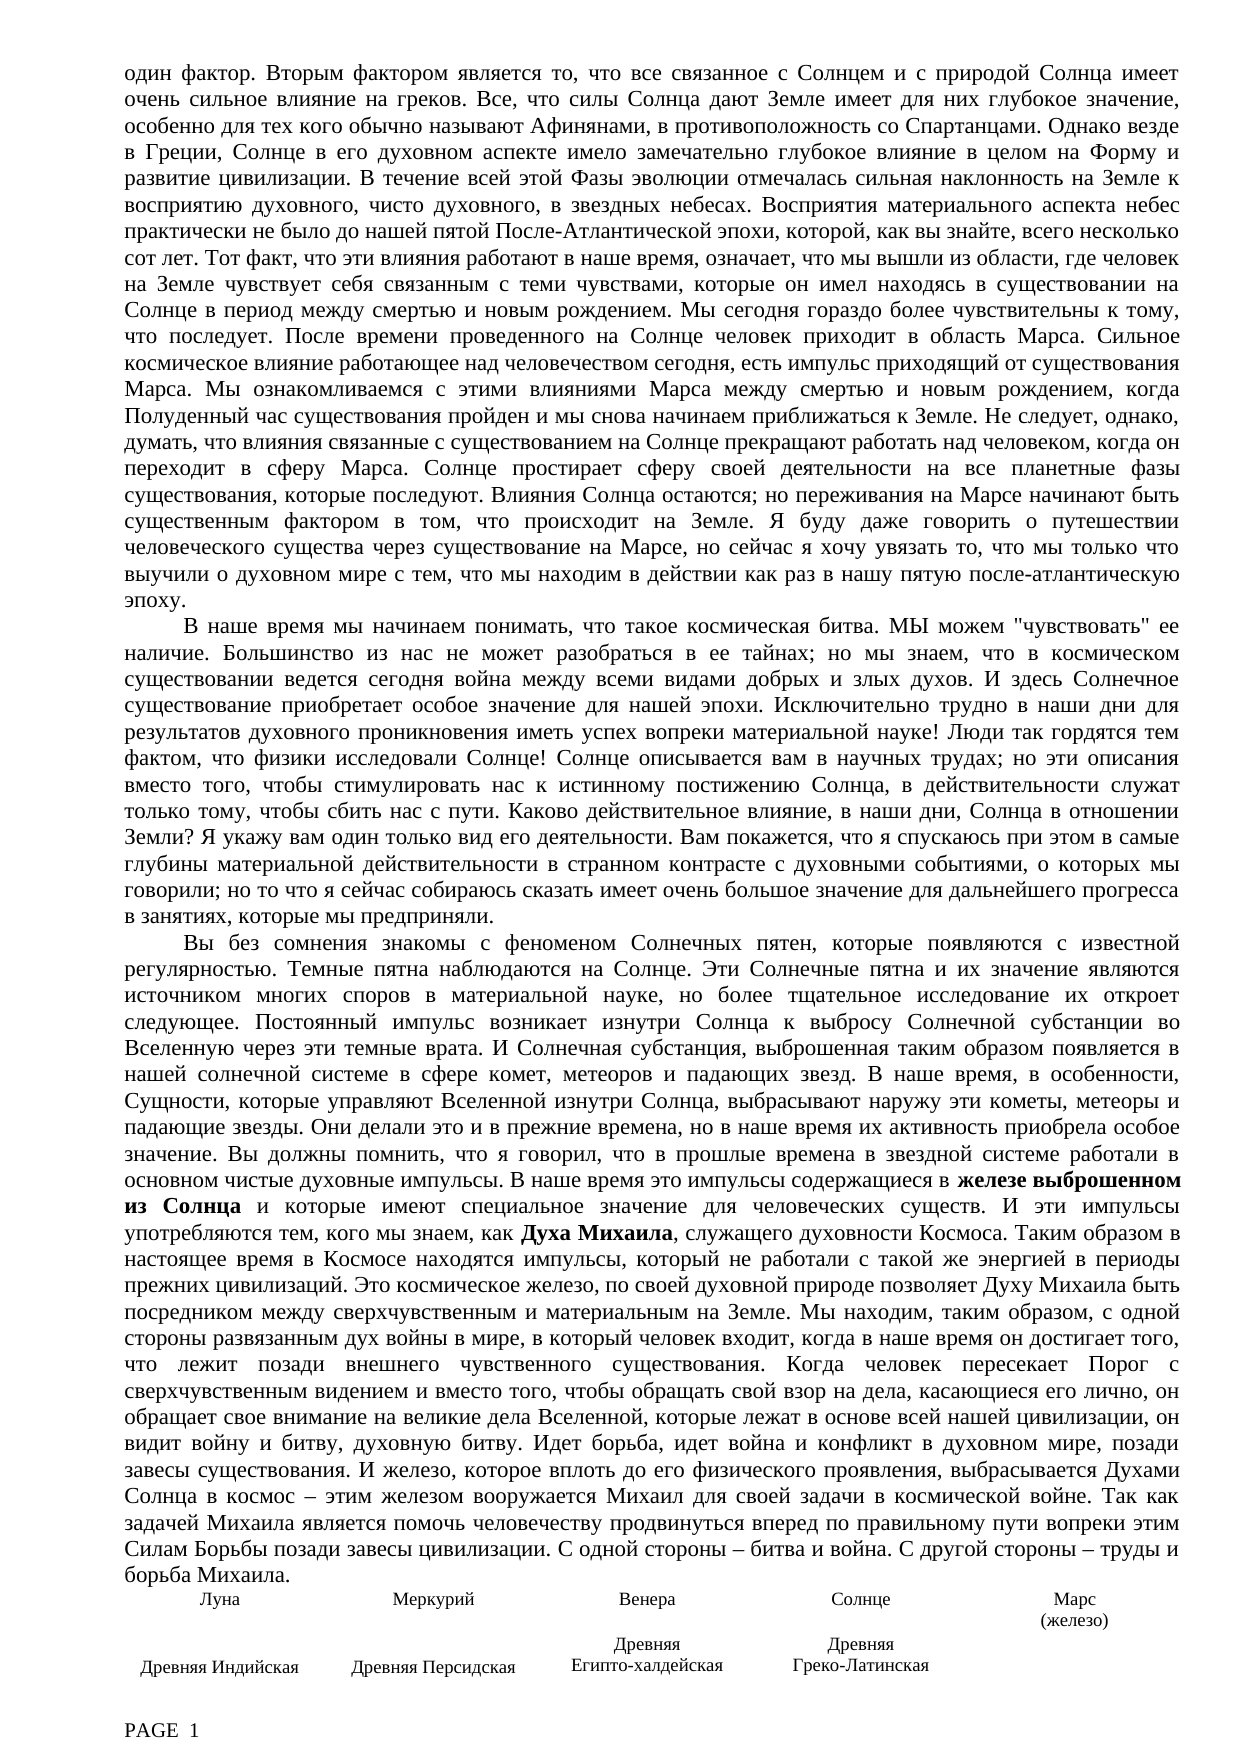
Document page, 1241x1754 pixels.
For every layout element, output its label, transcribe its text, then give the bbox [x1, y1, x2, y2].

table_header Венера Древняя Египто-халдейская [540, 1588, 754, 1678]
table_header Марс (железо) [968, 1588, 1181, 1678]
text В наше время мы начинаем понимать, что такое космическая битва. МЫ можем "чувствовать" ее наличие. Большинство из нас не может разобраться в ее тайнах; но мы знаем, что в космическом существовании ведется сегодня война между всеми видами добрых и злых духов. И здесь Солнечное существование приобретает особое значение для нашей эпохи. Исключительно трудно в наши дни для результатов духовного проникновения иметь успех вопреки материальной науке! Люди так гордятся тем фактом, что физики исследовали Солнце! Солнце описывается вам в научных трудах; но эти описания вместо того, чтобы стимулировать нас к истинному постижению Солнца, в действительности служат только тому, чтобы сбить нас с пути. Каково действительное влияние, в наши дни, Солнца в отношении Земли? Я укажу вам один только вид его деятельности. Вам покажется, что я спускаюсь при этом в самые глубины материальной действительности в странном контрасте с духовными событиями, о которых мы говорили; но то что я сейчас собираюсь сказать имеет очень большое значение для дальнейшего прогресса в занятиях, которые мы предприняли. [124, 612, 1181, 929]
text Вы без сомнения знакомы с феноменом Солнечных пятен, которые появляются с известной регулярностью. Темные пятна наблюдаются на Солнце. Эти Солнечные пятна и их значение являются источником многих споров в материальной науке, но более тщательное исследование их откроет следующее. Постоянный импульс возникает изнутри Солнца к выбросу Солнечной субстанции во Вселенную через эти темные врата. И Солнечная субстанция, выброшенная таким образом появляется в нашей солнечной системе в сфере комет, метеоров и падающих звезд. В наше время, в особенности, Сущности, которые управляют Вселенной изнутри Солнца, выбрасывают наружу эти кометы, метеоры и падающие звезды. Они делали это и в прежние времена, но в наше время их активность приобрела особое значение. Вы должны помнить, что я говорил, что в прошлые времена в звездной системе работали в основном чистые духовные импульсы. В наше время это импульсы содержащиеся в железе выброшенном из Солнца и которые имеют специальное значение для человеческих существ. И эти импульсы употребляются тем, кого мы знаем, как Духа Михаила, служащего духовности Космоса. Таким образом в настоящее время в Космосе находятся импульсы, который не работали с такой же энергией в периоды прежних цивилизаций. Это космическое железо, по своей духовной природе позволяет Духу Михаила быть посредником между сверхчувственным и материальным на Земле. Мы находим, таким образом, с одной стороны развязанным дух войны в мире, в который человек входит, когда в наше время он достигает того, что лежит позади внешнего чувственного существования. Когда человек пересекает Порог с сверхчувственным видением и вместо того, чтобы обращать свой взор на дела, касающиеся его лично, он обращает свое внимание на великие дела Вселенной, которые лежат в основе всей нашей цивилизации, он видит войну и битву, духовную битву. Идет борьба, идет война и конфликт в духовном мире, позади завесы существования. И железо, которое вплоть до его физического проявления, выбрасывается Духами Солнца в космос – этим железом вооружается Михаил для своей задачи в космической войне. Так как задачей Михаила является помочь человечеству продвинуться вперед по правильному пути вопреки этим Силам Борьбы позади завесы цивилизации. С одной стороны – битва и война. С другой стороны – труды и борьба Михаила. [124, 929, 1181, 1588]
table_header Солнце Древняя Греко-Латинская [754, 1588, 968, 1678]
table_header Луна Древняя Индийская [113, 1588, 326, 1678]
text один фактор. Вторым фактором является то, что все связанное с Солнцем и с природой Солнца имеет очень сильное влияние на греков. Все, что силы Солнца дают Земле имеет для них глубокое значение, особенно для тех кого обычно называют Афинянами, в противоположность со Спартанцами. Однако везде в Греции, Солнце в его духовном аспекте имело замечательно глубокое влияние в целом на Форму и развитие цивилизации. В течение всей этой Фазы эволюции отмечалась сильная наклонность на Земле к восприятию духовного, чисто духовного, в звездных небесах. Восприятия материального аспекта небес практически не было до нашей пятой После-Атлантической эпохи, которой, как вы знайте, всего несколько сот лет. Тот факт, что эти влияния работают в наше время, означает, что мы вышли из области, где человек на Земле чувствует себя связанным с теми чувствами, которые он имел находясь в существовании на Солнце в период между смертью и новым рождением. Мы сегодня гораздо более чувствительны к тому, что последует. После времени проведенного на Солнце человек приходит в область Марса. Сильное космическое влияние работающее над человечеством сегодня, есть импульс приходящий от существования Марса. Мы ознакомливаемся с этими влияниями Марса между смертью и новым рождением, когда Полуденный час существования пройден и мы снова начинаем приближаться к Земле. Не следует, однако, думать, что влияния связанные с существованием на Солнце прекращают работать над человеком, когда он переходит в cфepy Марса. Солнце простирает сферу своей деятельности на все планетные фазы существования, которые последуют. Влияния Солнца остаются; но переживания на Марсе начинают быть существенным фактором в том, что происходит на Земле. Я буду даже говорить о путешествии человеческого существа через существование на Марсе, но сейчас я хочу увязать то, что мы только что выучили о духовном мире с тем, что мы находим в действии как раз в нашу пятую после-атлантическую эпоху. [124, 59, 1181, 612]
table_header Меркурий Древняя Персидская [326, 1588, 540, 1678]
